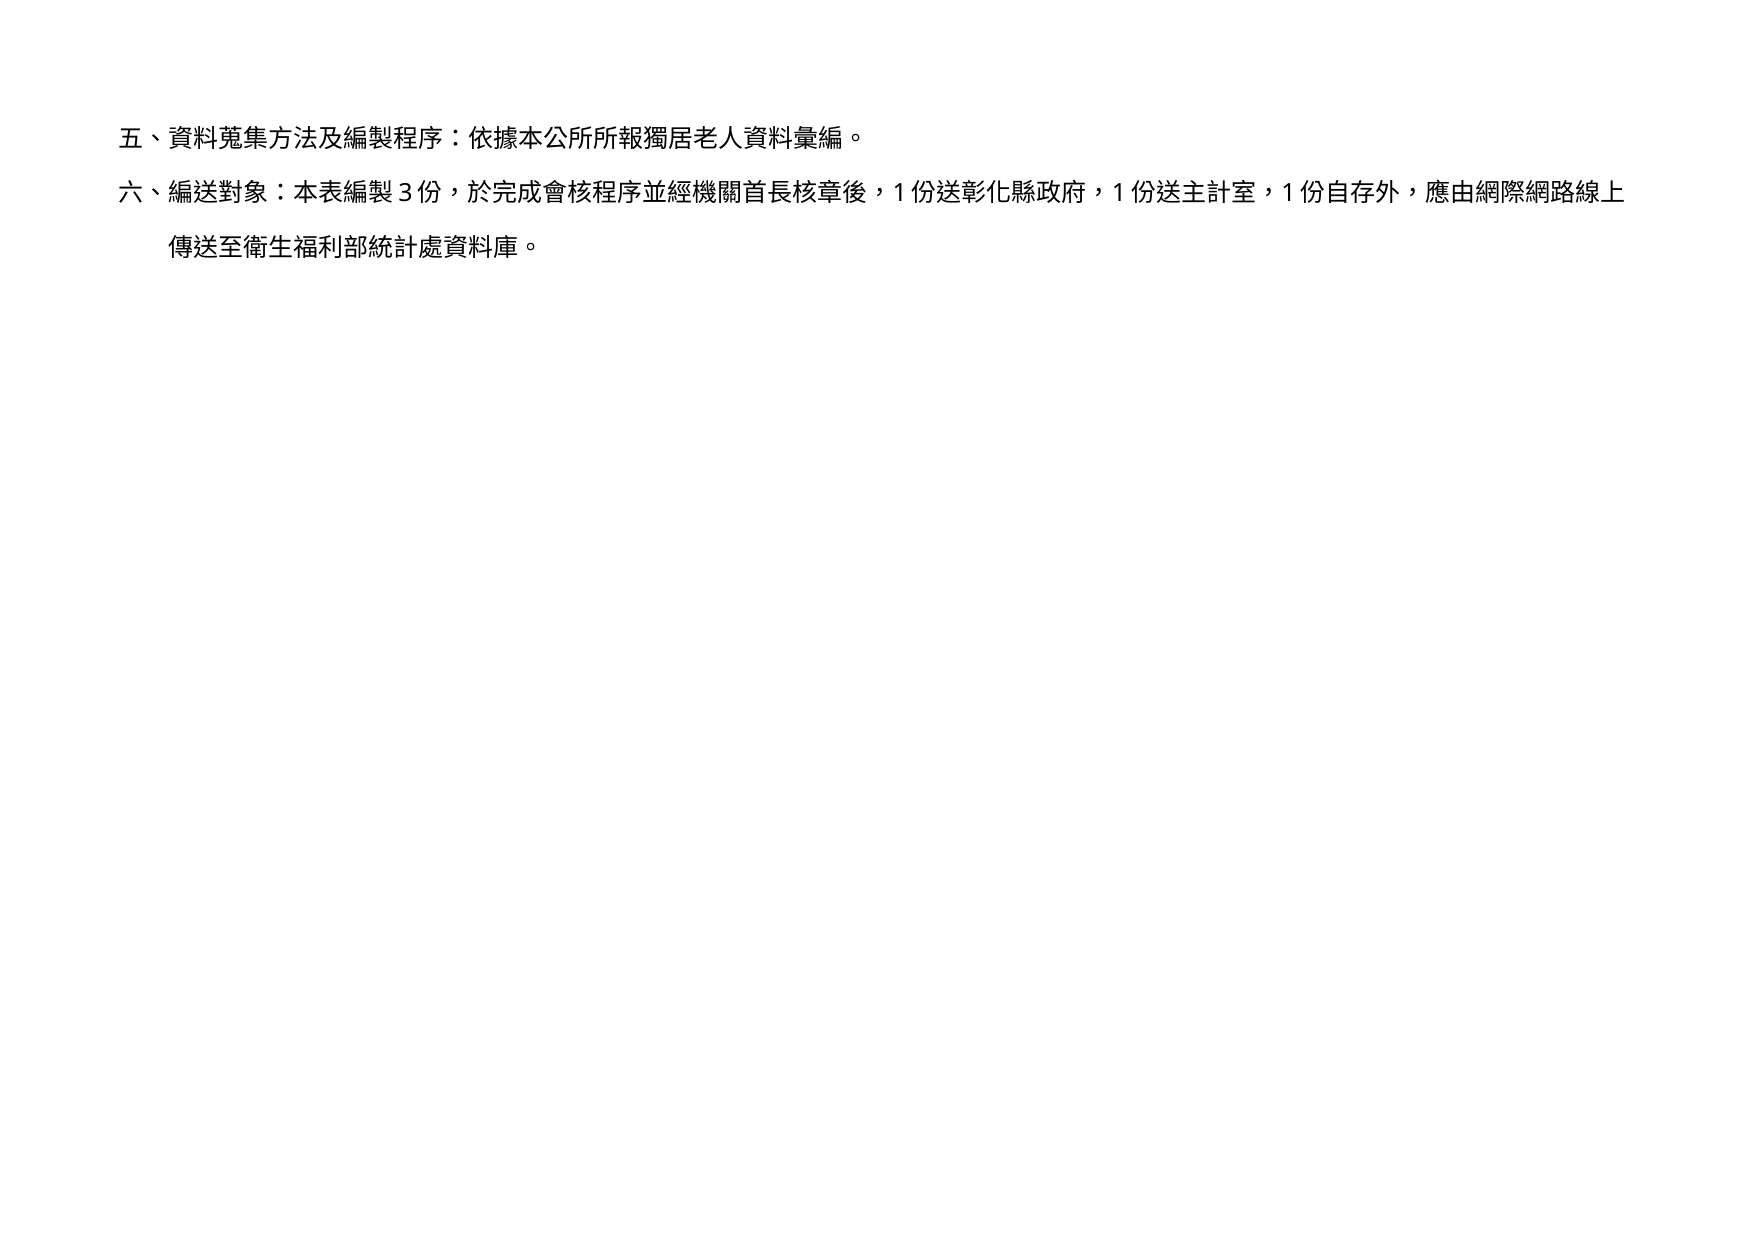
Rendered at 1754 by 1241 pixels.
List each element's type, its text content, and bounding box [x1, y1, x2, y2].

text 六、編送對象：本表編製3份，於完成會核程序並經機關首長核章後，1份送彰化縣政府，1份送主計室，1份自存外，應由網際網路線上傳送至衛生福利部統計處資料庫。 [118, 173, 1636, 263]
text 五、資料蒐集方法及編製程序：依據本公所所報獨居老人資料彙編。 [118, 118, 1636, 155]
